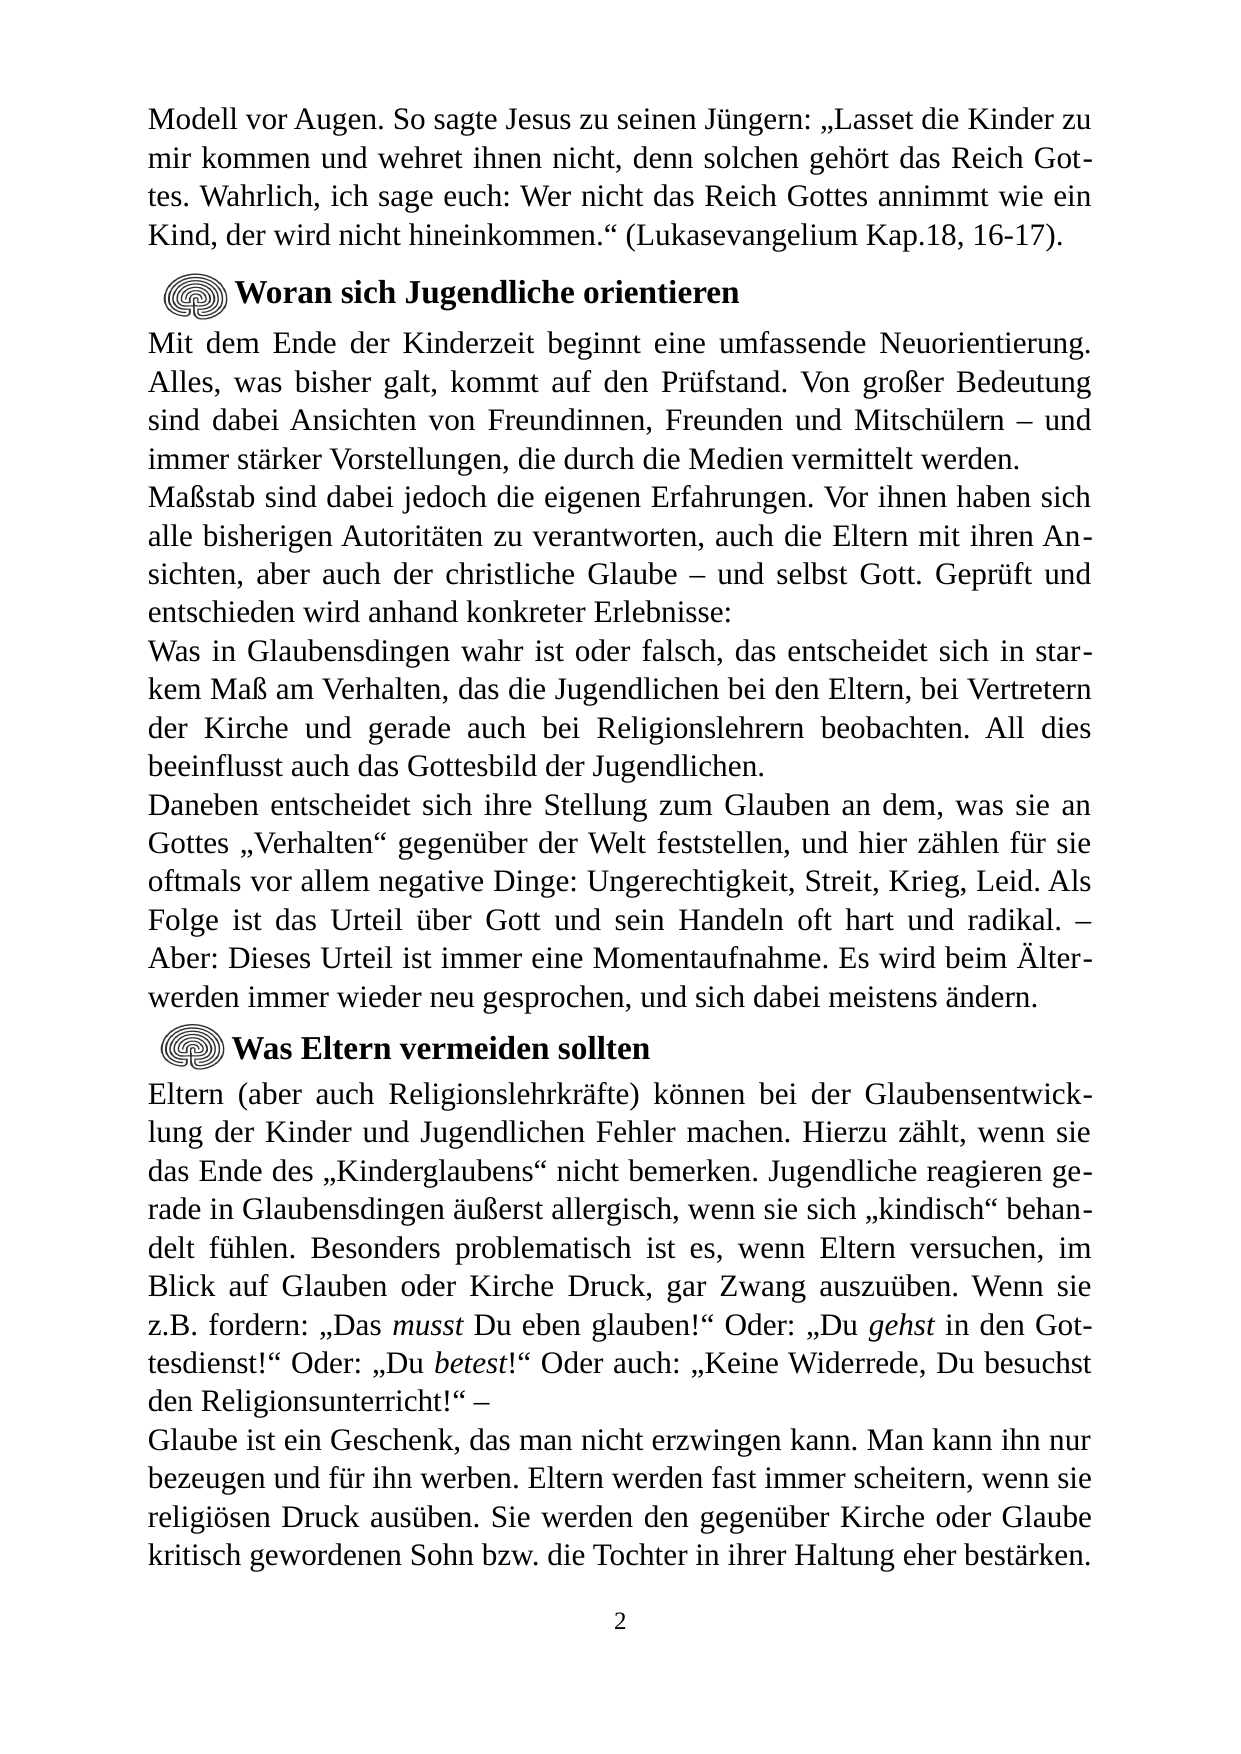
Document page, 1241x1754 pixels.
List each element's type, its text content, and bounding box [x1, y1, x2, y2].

text Mit dem Ende der Kinderzeit beginnt eine umfassende Neuorientierung. Alles, was bisher galt, kommt auf den Prüfstand. Von großer Bedeutung sind dabei Ansichten von Freundinnen, Freunden und Mitschülern – und immer stärker Vorstellungen, die durch die Medien vermittelt werden. [148, 324, 1093, 476]
text Was Eltern vermeiden sollten [232, 1028, 1093, 1067]
text Modell vor Augen. So sagte Jesus zu seinen Jüngern: „Lasset die Kinder zu mir kommen und wehret ihnen nicht, denn solchen gehört das Reich Got­tes. Wahrlich, ich sage euch: Wer nicht das Reich Gottes annimmt wie ein Kind, der wird nicht hineinkommen.“ (Lukasevangelium Kap.18, 16-17). [148, 100, 1093, 252]
text Daneben entscheidet sich ihre Stellung zum Glauben an dem, was sie an Gottes „Verhalten“ gegenüber der Welt feststellen, und hier zählen für sie oftmals vor allem negative Dinge: Ungerechtigkeit, Streit, Krieg, Leid. Als Folge ist das Urteil über Gott und sein Handeln oft hart und radikal. – Aber: Dieses Urteil ist immer eine Momentaufnahme. Es wird beim Älter­werden immer wieder neu gesprochen, und sich dabei meistens ändern. [148, 786, 1093, 1014]
text Woran sich Jugendliche orientieren [235, 272, 1093, 310]
text Maßstab sind dabei jedoch die eigenen Erfahrungen. Vor ihnen haben sich alle bisherigen Autoritäten zu verantworten, auch die Eltern mit ihren An­sichten, aber auch der christliche Glaube – und selbst Gott. Geprüft und entschieden wird anhand konkreter Erlebnisse: [148, 478, 1093, 629]
text Glaube ist ein Geschenk, das man nicht erzwingen kann. Man kann ihn nur bezeugen und für ihn werben. Eltern werden fast immer scheitern, wenn sie religiösen Druck ausüben. Sie werden den gegenüber Kirche oder Glaube kritisch gewordenen Sohn bzw. die Tochter in ihrer Haltung eher bestärken. [148, 1421, 1093, 1572]
text Was in Glaubensdingen wahr ist oder falsch, das entscheidet sich in star­kem Maß am Verhalten, das die Jugendlichen bei den Eltern, bei Vertretern der Kirche und gerade auch bei Religionslehrern beobachten. All dies beeinflusst auch das Gottesbild der Jugendlichen. [148, 632, 1093, 783]
text Eltern (aber auch Religionslehrkräfte) können bei der Glaubensentwick­lung der Kinder und Jugendlichen Fehler machen. Hierzu zählt, wenn sie das Ende des „Kinderglaubens“ nicht bemerken. Jugendliche reagieren ge­rade in Glaubensdingen äußerst allergisch, wenn sie sich „kindisch“ behan­delt fühlen. Besonders problematisch ist es, wenn Eltern versuchen, im Blick auf Glauben oder Kirche Druck, gar Zwang auszuüben. Wenn sie z.B. fordern: „Das musst Du eben glauben!“ Oder: „Du gehst in den Got­tesdienst!“ Oder: „Du betest!“ Oder auch: „Keine Widerrede, Du besuchst den Reli­gionsunterricht!“ – [148, 1075, 1093, 1418]
picture [154, 269, 235, 324]
picture [151, 1020, 232, 1074]
